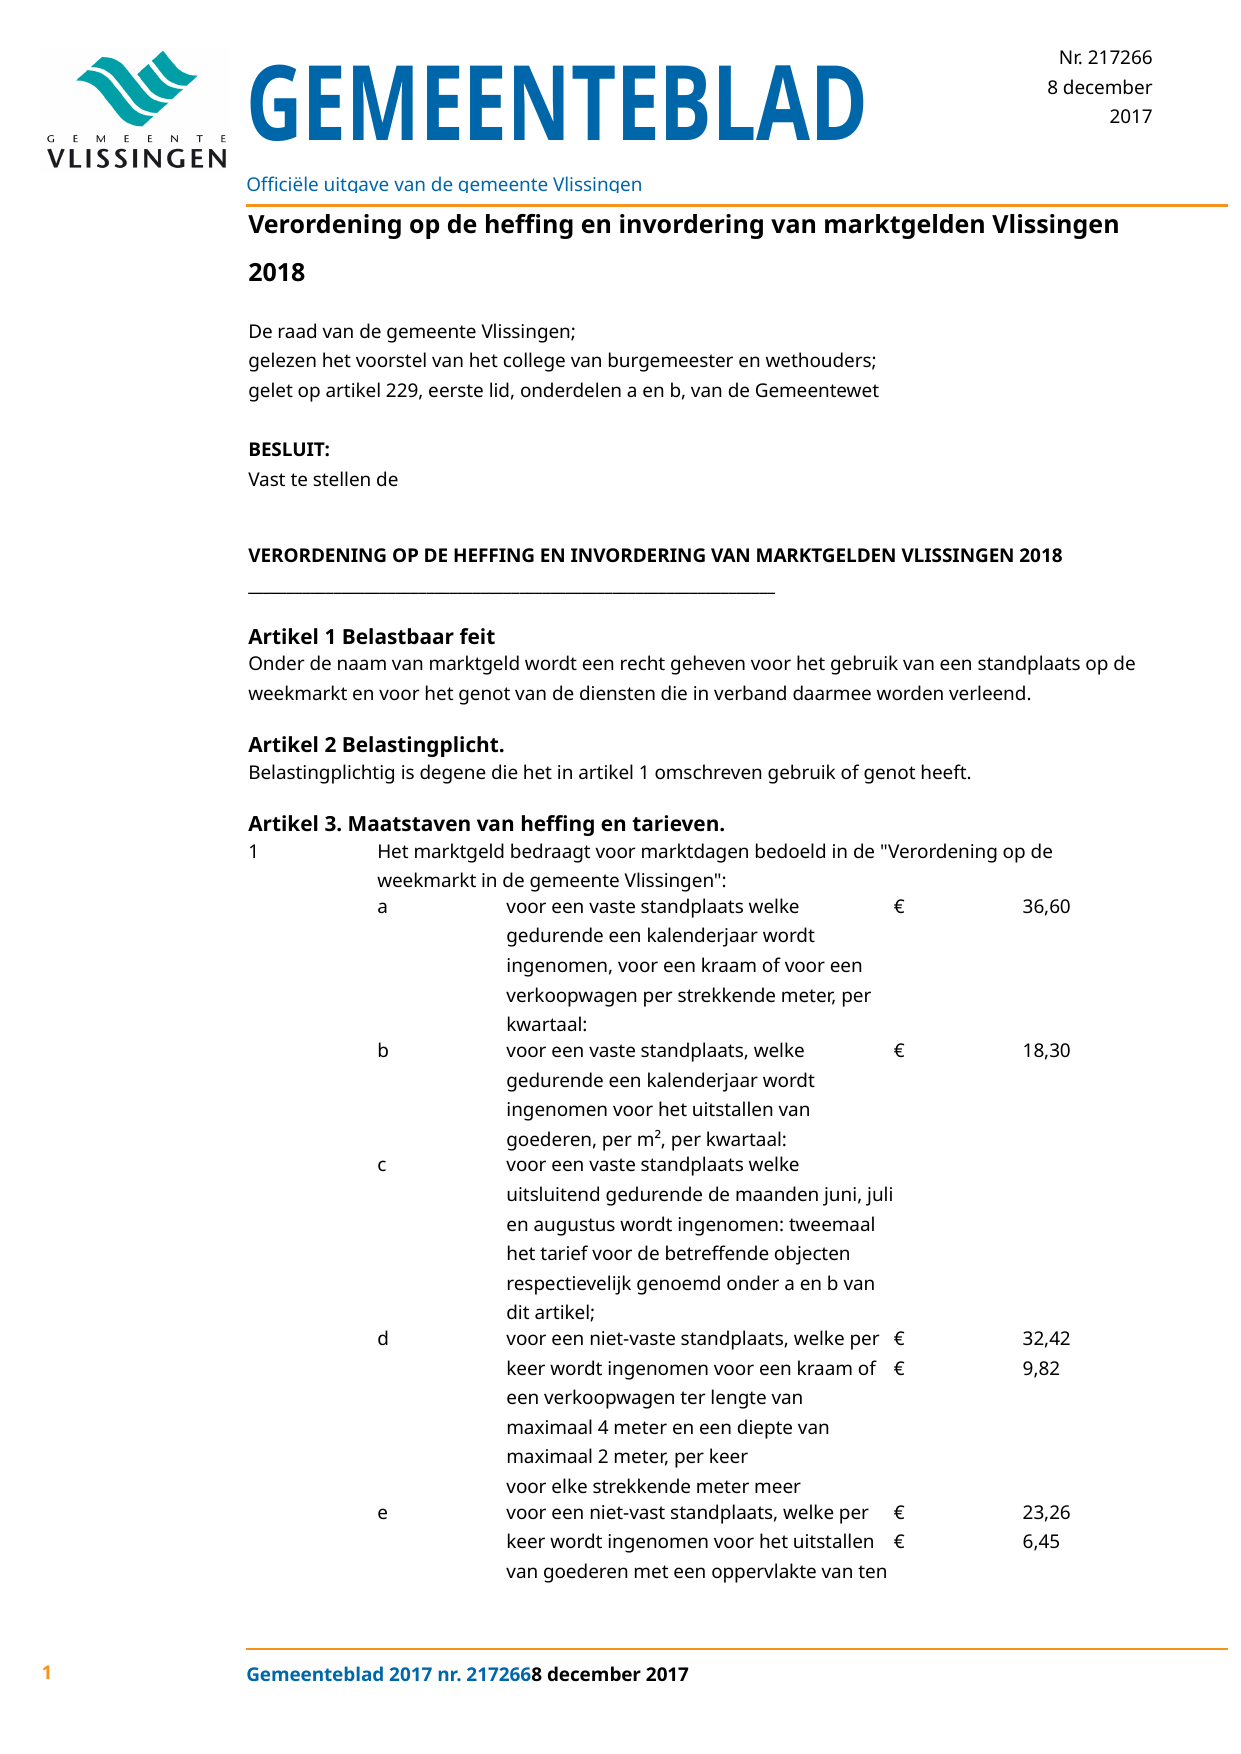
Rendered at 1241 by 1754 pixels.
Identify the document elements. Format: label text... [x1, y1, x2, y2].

table_cell € € [894, 1499, 1022, 1584]
text VERORDENING OP DE HEFFING EN INVORDERING VAN MARKTGELDEN VLISSINGEN 2018 [248, 542, 1152, 568]
table_cell voor een vaste standplaats, welke gedurende een kalenderjaar wordt ingenomen voor het uitstallen van goederen, per m², per kwartaal: [506, 1037, 893, 1152]
table_cell voor een niet-vast standplaats, welke per keer wordt ingenomen voor het uitstallen van goederen met een oppervlakte van ten [506, 1499, 893, 1584]
table_cell b [377, 1037, 506, 1152]
table_cell voor een vaste standplaats welke uitsluitend gedurende de maanden juni, juli en augustus wordt ingenomen: tweemaal het tarief voor de betreffende objecten respectievelijk genoemd onder a en b van dit artikel; [506, 1152, 893, 1325]
table_cell [248, 1325, 377, 1499]
text Belastingplichtig is degene die het in artikel 1 omschreven gebruik of genot heeft. [248, 759, 1152, 784]
table_header Het marktgeld bedraagt voor marktdagen bedoeld in de "Verordening op de weekmarkt in de gemeente Vlissingen": [377, 838, 1152, 893]
text gelezen het voorstel van het college van burgemeester en wethouders; [248, 347, 1152, 373]
table_cell [248, 1499, 377, 1584]
table_cell 18,30 [1023, 1037, 1152, 1152]
table_header 1 [248, 838, 377, 893]
table_cell € [894, 893, 1022, 1037]
text Onder de naam van marktgeld wordt een recht geheven voor het gebruik van een standplaats op de weekmarkt en voor het genot van de diensten die in verband daarmee worden verleend. [248, 650, 1152, 706]
table_cell d [377, 1325, 506, 1499]
table_cell [894, 1152, 1022, 1325]
table_cell 32,42 9,82 [1023, 1325, 1152, 1499]
table_cell € [894, 1037, 1022, 1152]
text De raad van de gemeente Vlissingen; [248, 318, 1152, 344]
table_cell [248, 1037, 377, 1152]
table_cell [248, 893, 377, 1037]
text Artikel 1 Belastbaar feit [248, 622, 1152, 650]
picture [41, 47, 231, 172]
text BESLUIT: [248, 436, 1152, 462]
table_cell voor een niet-vaste standplaats, welke per keer wordt ingenomen voor een kraam of een verkoopwagen ter lengte van maximaal 4 meter en een diepte van maximaal 2 meter, per keer voor elke strekkende meter meer [506, 1325, 893, 1499]
text Artikel 3. Maatstaven van heffing en tarieven. [248, 809, 1152, 838]
text gelet op artikel 229, eerste lid, onderdelen a en b, van de Gemeentewet [248, 377, 1152, 403]
table_cell e [377, 1499, 506, 1584]
table_cell [248, 1152, 377, 1325]
table_cell voor een vaste standplaats welke gedurende een kalenderjaar wordt ingenomen, voor een kraam of voor een verkoopwagen per strekkende meter, per kwartaal: [506, 893, 893, 1037]
table_cell € € [894, 1325, 1022, 1499]
text Vast te stellen de [248, 466, 1152, 492]
table_cell c [377, 1152, 506, 1325]
text Artikel 2 Belastingplicht. [248, 730, 1152, 759]
table_cell 23,26 6,45 [1023, 1499, 1152, 1584]
table_cell a [377, 893, 506, 1037]
text ____________________________________________________________________ [248, 572, 1152, 597]
text Verordening op de heffing en invordering van marktgelden Vlissingen 2018 [248, 207, 1152, 288]
table_cell [1023, 1152, 1152, 1325]
table_cell 36,60 [1023, 893, 1152, 1037]
